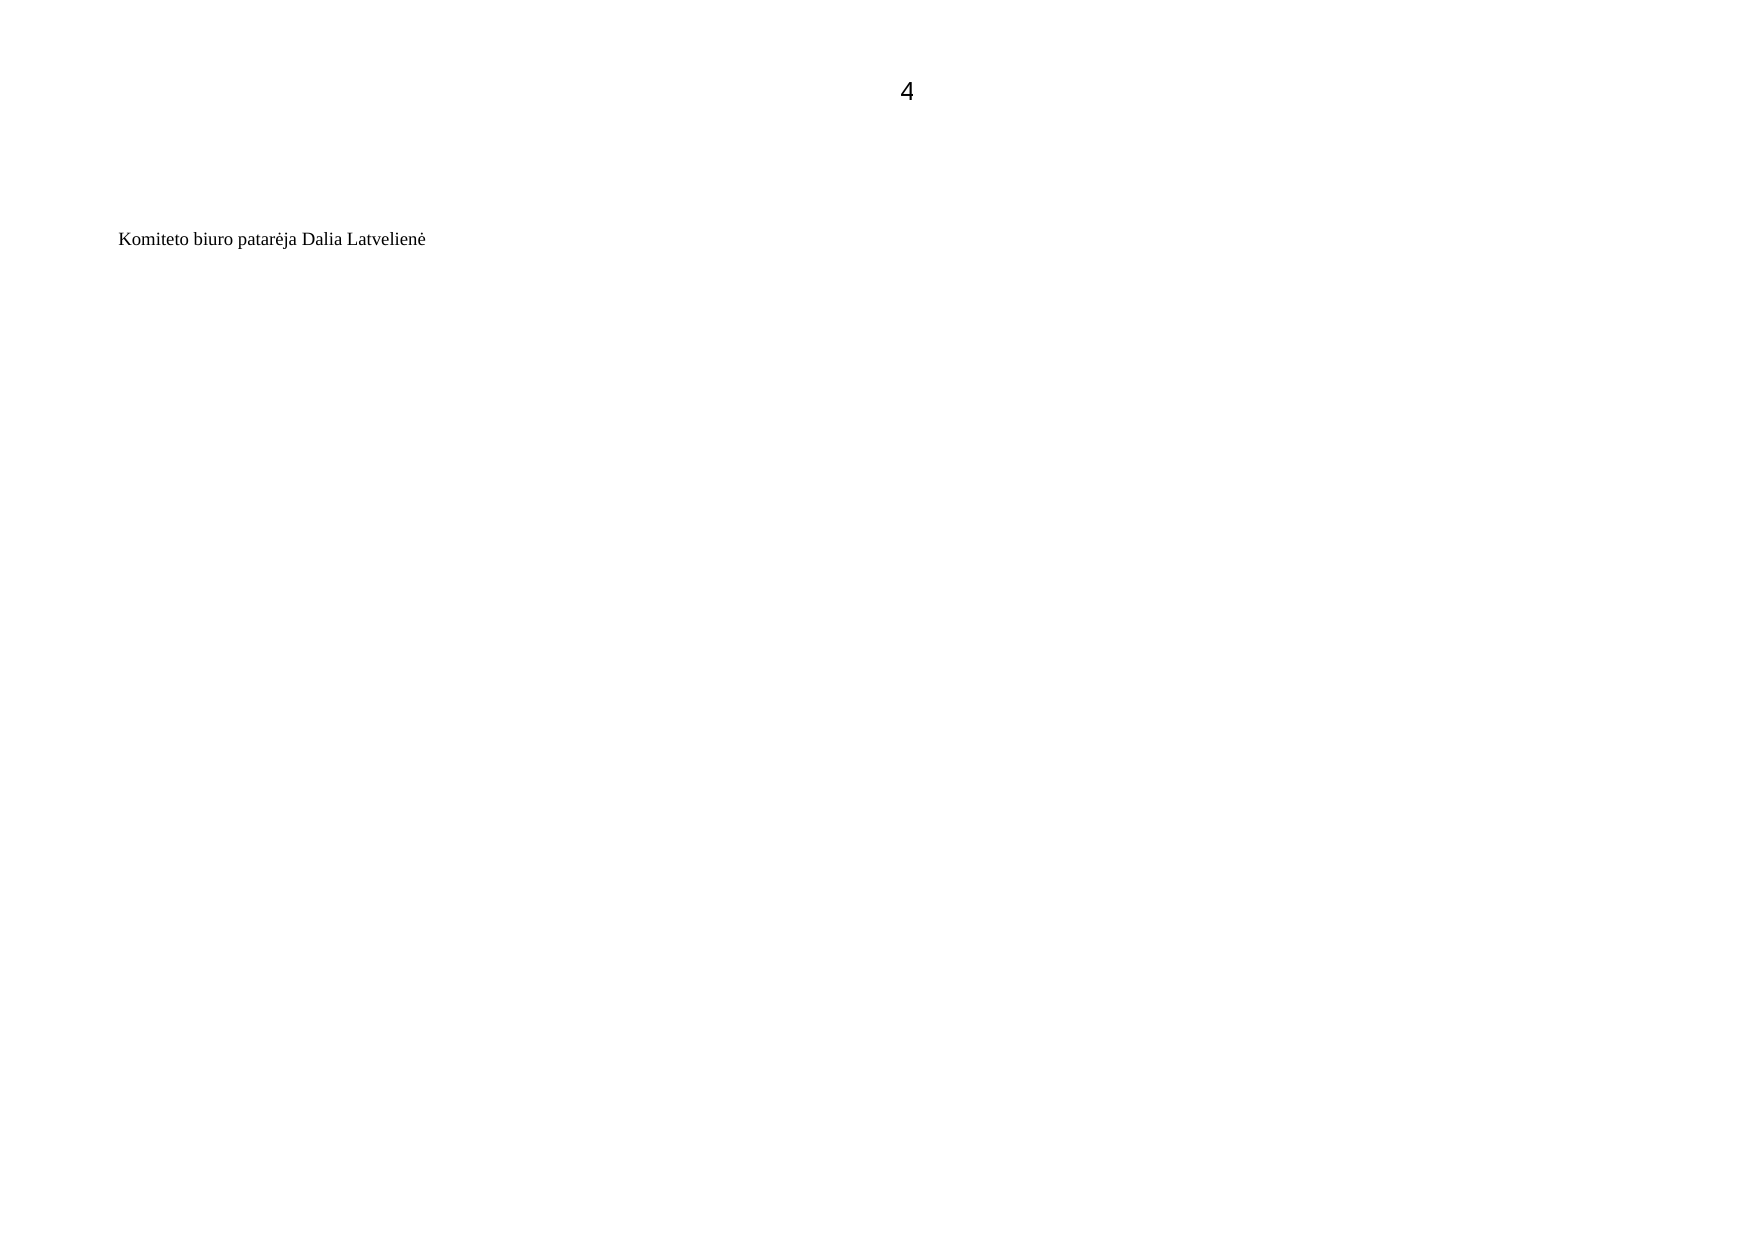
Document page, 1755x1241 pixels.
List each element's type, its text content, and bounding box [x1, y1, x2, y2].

text Komiteto biuro patarėja Dalia Latvelienė [118, 227, 1695, 249]
